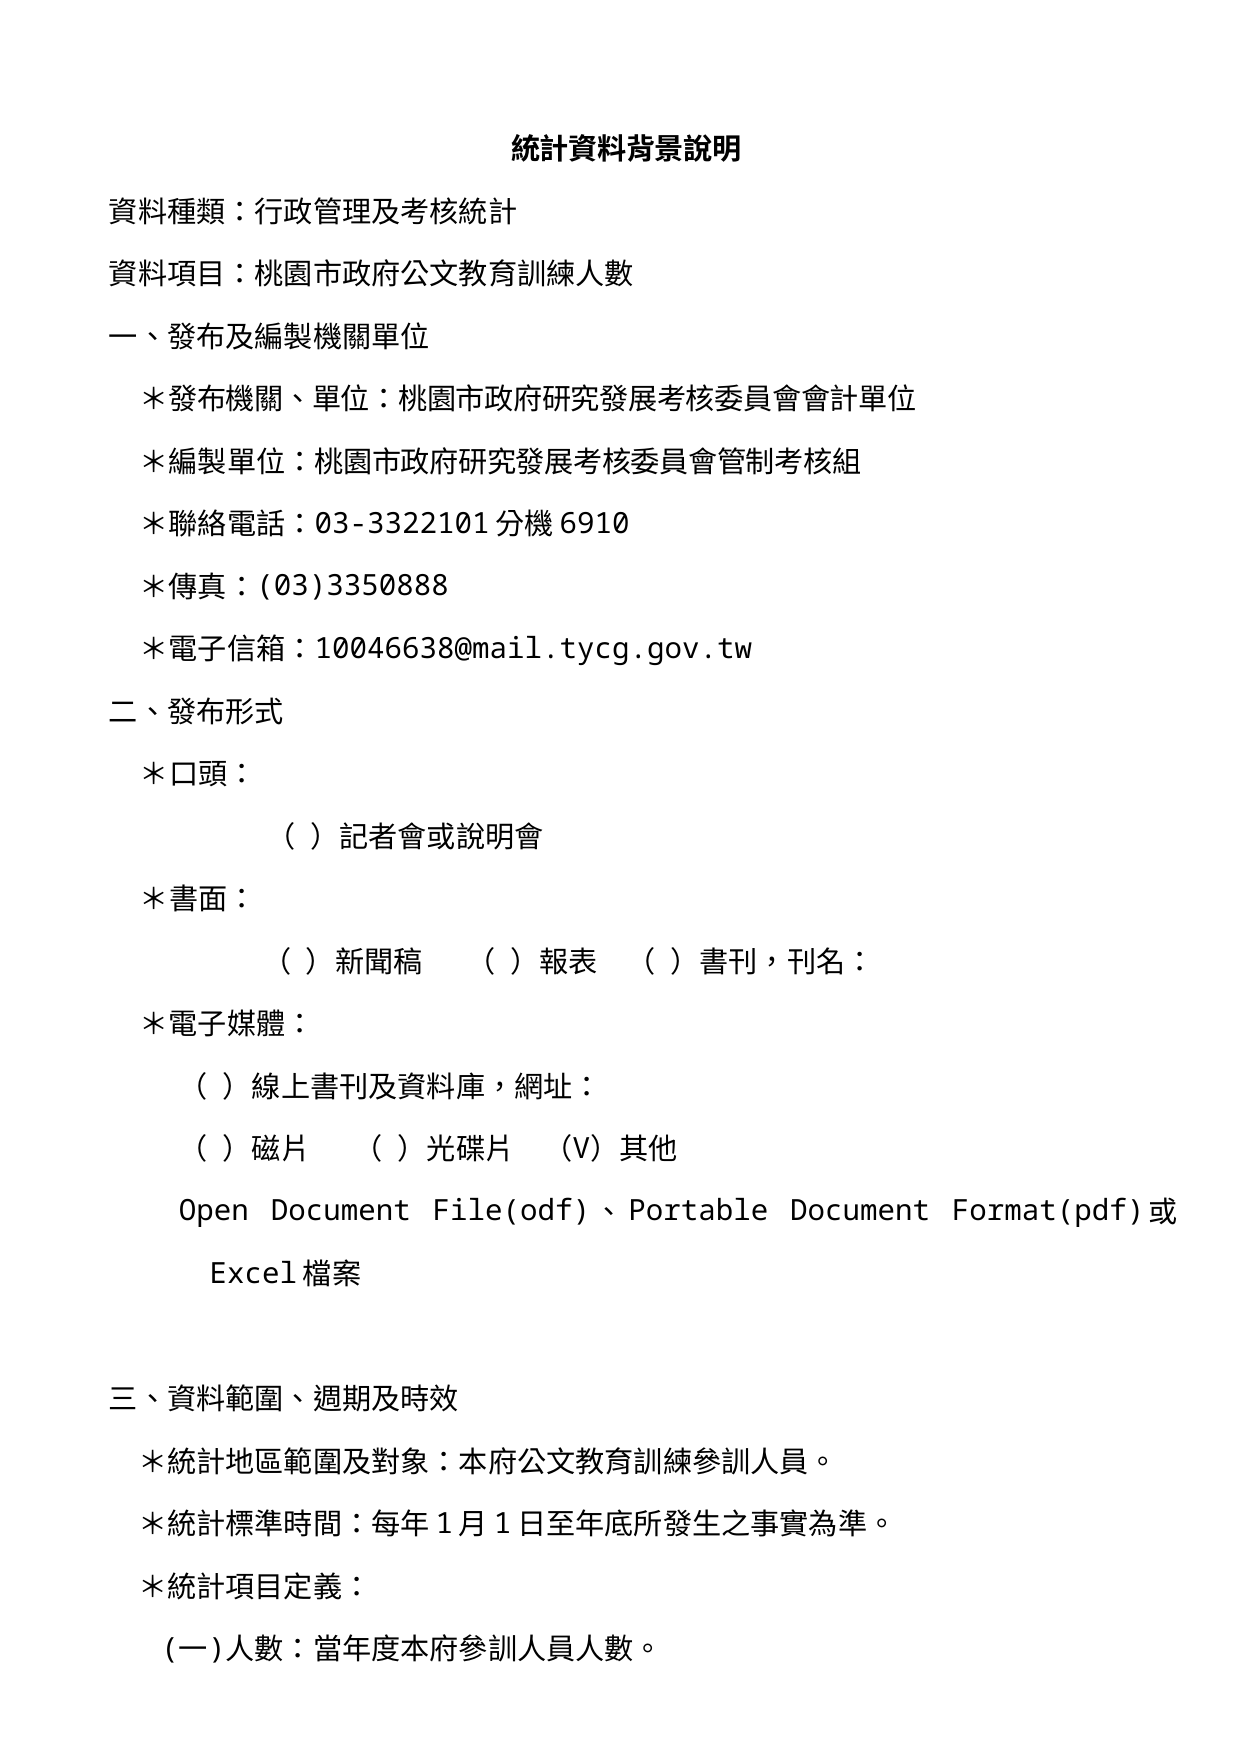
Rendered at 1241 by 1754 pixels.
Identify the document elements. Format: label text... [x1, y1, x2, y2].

table_header 統計資料背景說明 資料種類：行政管理及考核統計 資料項目：桃園市政府公文教育訓練人數 一、發布及編製機關單位 ＊發布機關、單位：桃園市政府研究發展考核委員會會計單位 ＊編製單位：桃園市政府研究發展考核委員會管制考核組 ＊聯絡電話：03-3322101分機6910 ＊傳真：(03)3350888 ＊電子信箱：10046638@mail.tycg.gov.tw 二、發布形式 口頭： （ ）記者會或說明會 書面： （ ）新聞稿 （ ）報表 （ ）書刊，刊名： ＊電子媒體： （ ）線上書刊及資料庫，網址： （ ）磁片 （ ）光碟片 （V）其他 Open Document File(odf)、Portable Document Format(pdf)或Excel檔案 三、資料範圍、週期及時效 ＊統計地區範圍及對象：本府公文教育訓練參訓人員。 ＊統計標準時間：每年1月1日至年底所發生之事實為準。 ＊統計項目定義： (一)人數：當年度本府參訓人員人數。 (二)合計占比：當年度本府參訓人員人數依年齡別、學歷別、職等別等各該項目別占總計人數比率。 (三)男占比：當年度本府男性參訓人員人數依年齡別、學歷別、職等別等各該項目別占總計人數比率。 (四)女占比：當年度本府女性參訓人員人數依年齡別、學歷別、職等別等各該項目別占總計人數比率。 ＊統計單位：人數、%。 ＊統計分類：橫項依「年齡別」、「學歷別」及「職等別」分；緃項依「性別(男、 女)」分。 ＊發布週期(指資料編製或產生之頻率，如月、季、年等)：年。 ＊時效(指統計標準時間至資料發布時間之間隔時間)：2個月。 ＊資料變革：無。 四、公開資料發布訊息 ＊預告發布日期（含預告方式及週期）：次年2月底(遇假日順延)前以報表及網際網路發布。。 ＊同步發送單位（說明資料發布時同步發送之單位或可同步查得該資料之網址）：桃園市政府主計處、桃園市政府研究發展考核委員會會計單位。 五、資料品質 ＊統計指標編製方法與資料來源說明：依依本府研究發展考核委員會管制考核組公文教育訓練參訓人員資料彙編。 ＊統計資料交叉查核及確保資料合理性之機制（說明各項資料之相互關係及不同資料來源之相關統計差異性）：均採電腦作業且有查核機制，以確保資料準確性。 六、須注意及預定改變之事項（說明預定修正之資料、定義、統計方法等及其修正原因）：無。 七、其他事項：無。 [98, 105, 1155, 1668]
